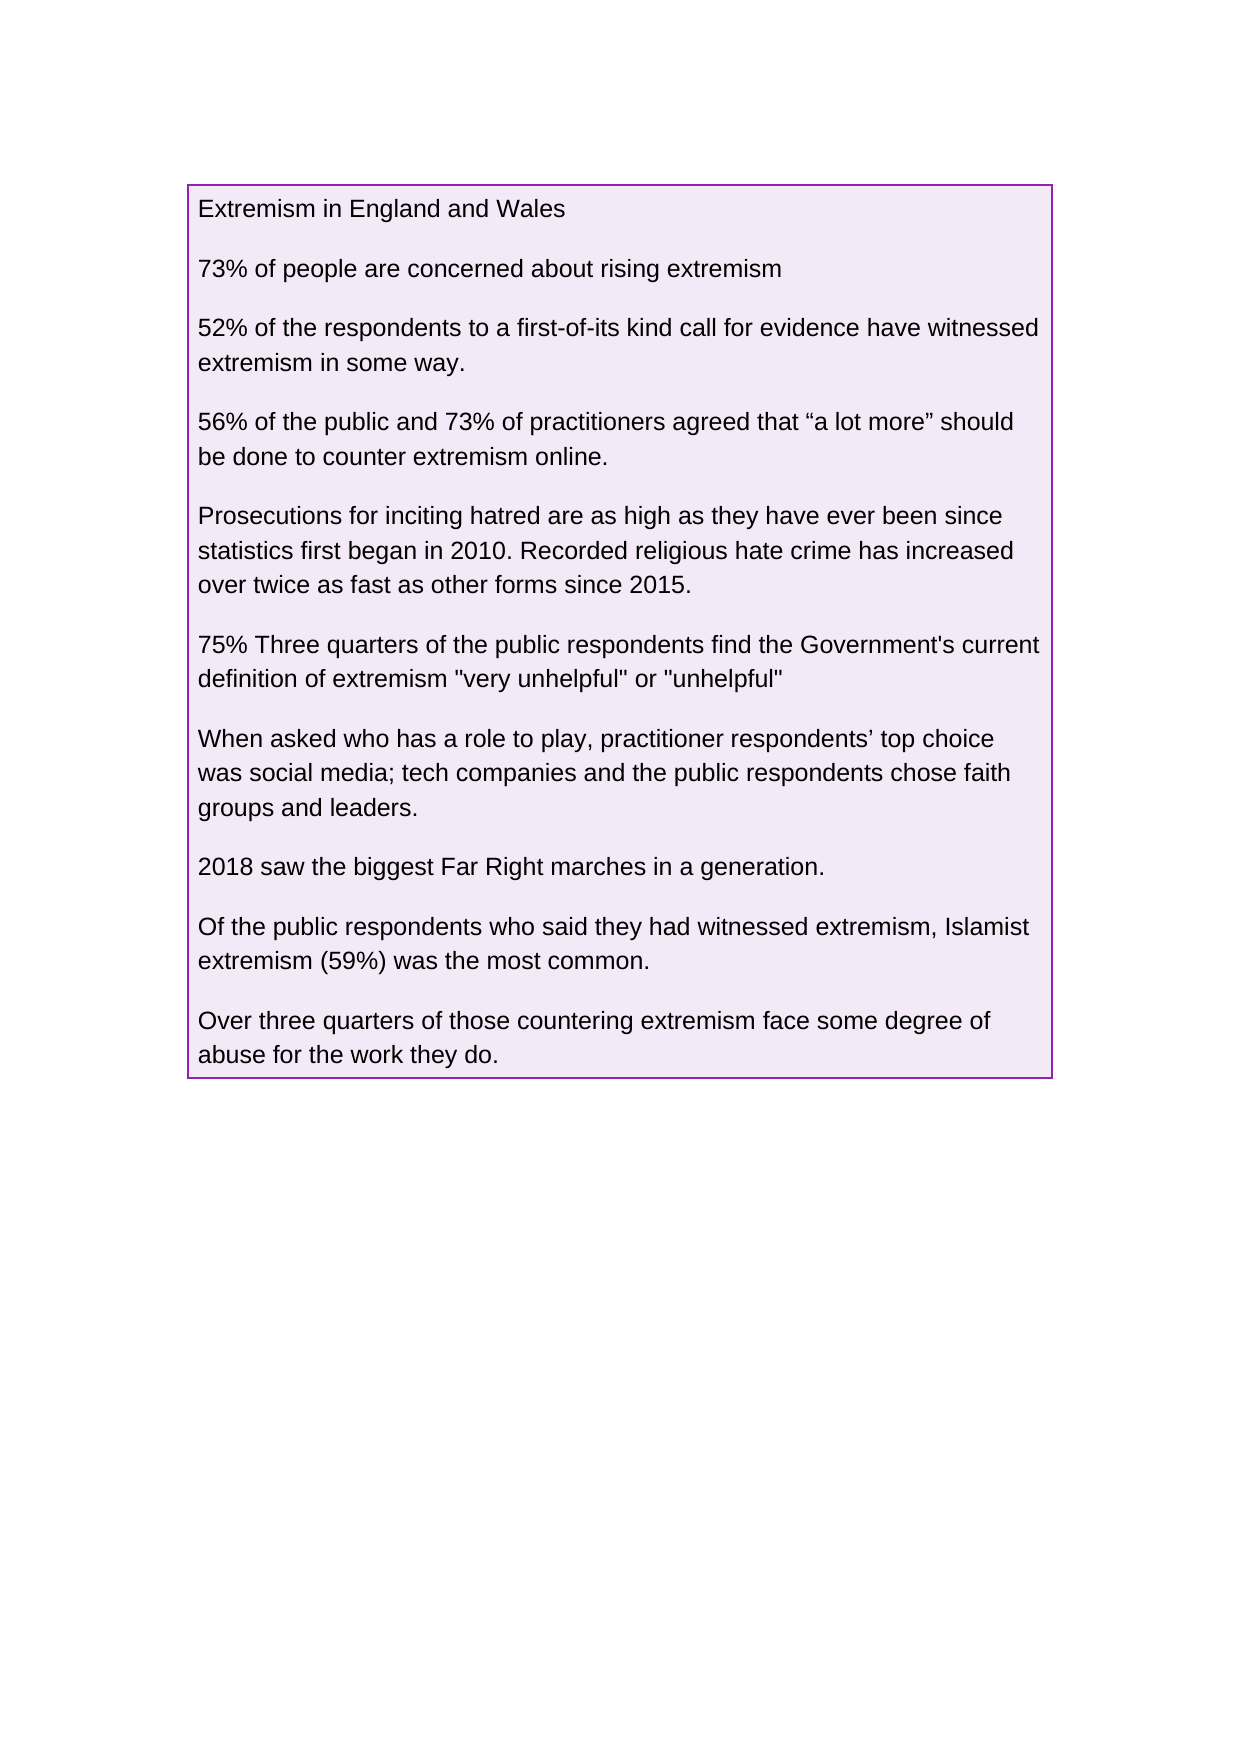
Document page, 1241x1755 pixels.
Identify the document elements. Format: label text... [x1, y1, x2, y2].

text 56% of the public and 73% of practitioners agreed that “a lot more” should be done to counter extremism online. [189, 397, 1051, 471]
text 2018 saw the biggest Far Right marches in a generation. [189, 842, 1051, 881]
text When asked who has a role to play, practitioner respondents’ top choice was social media; tech companies and the public respondents chose faith groups and leaders. [189, 713, 1051, 821]
text Extremism in England and Wales [189, 186, 1051, 223]
text 52% of the respondents to a first-of-its kind call for evidence have witnessed extremism in some way. [189, 303, 1051, 377]
text 75% Three quarters of the public respondents find the Government's current definition of extremism "very unhelpful" or "unhelpful" [189, 619, 1051, 693]
text Prosecutions for inciting hatred are as high as they have ever been since statistics first began in 2010. Recorded religious hate crime has increased over twice as fast as other forms since 2015. [189, 491, 1051, 599]
text 73% of people are concerned about rising extremism [189, 243, 1051, 283]
text Of the public respondents who said they had witnessed extremism, Islamist extremism (59%) was the most common. [189, 901, 1051, 975]
text Over three quarters of those countering extremism face some degree of abuse for the work they do. [189, 995, 1051, 1077]
